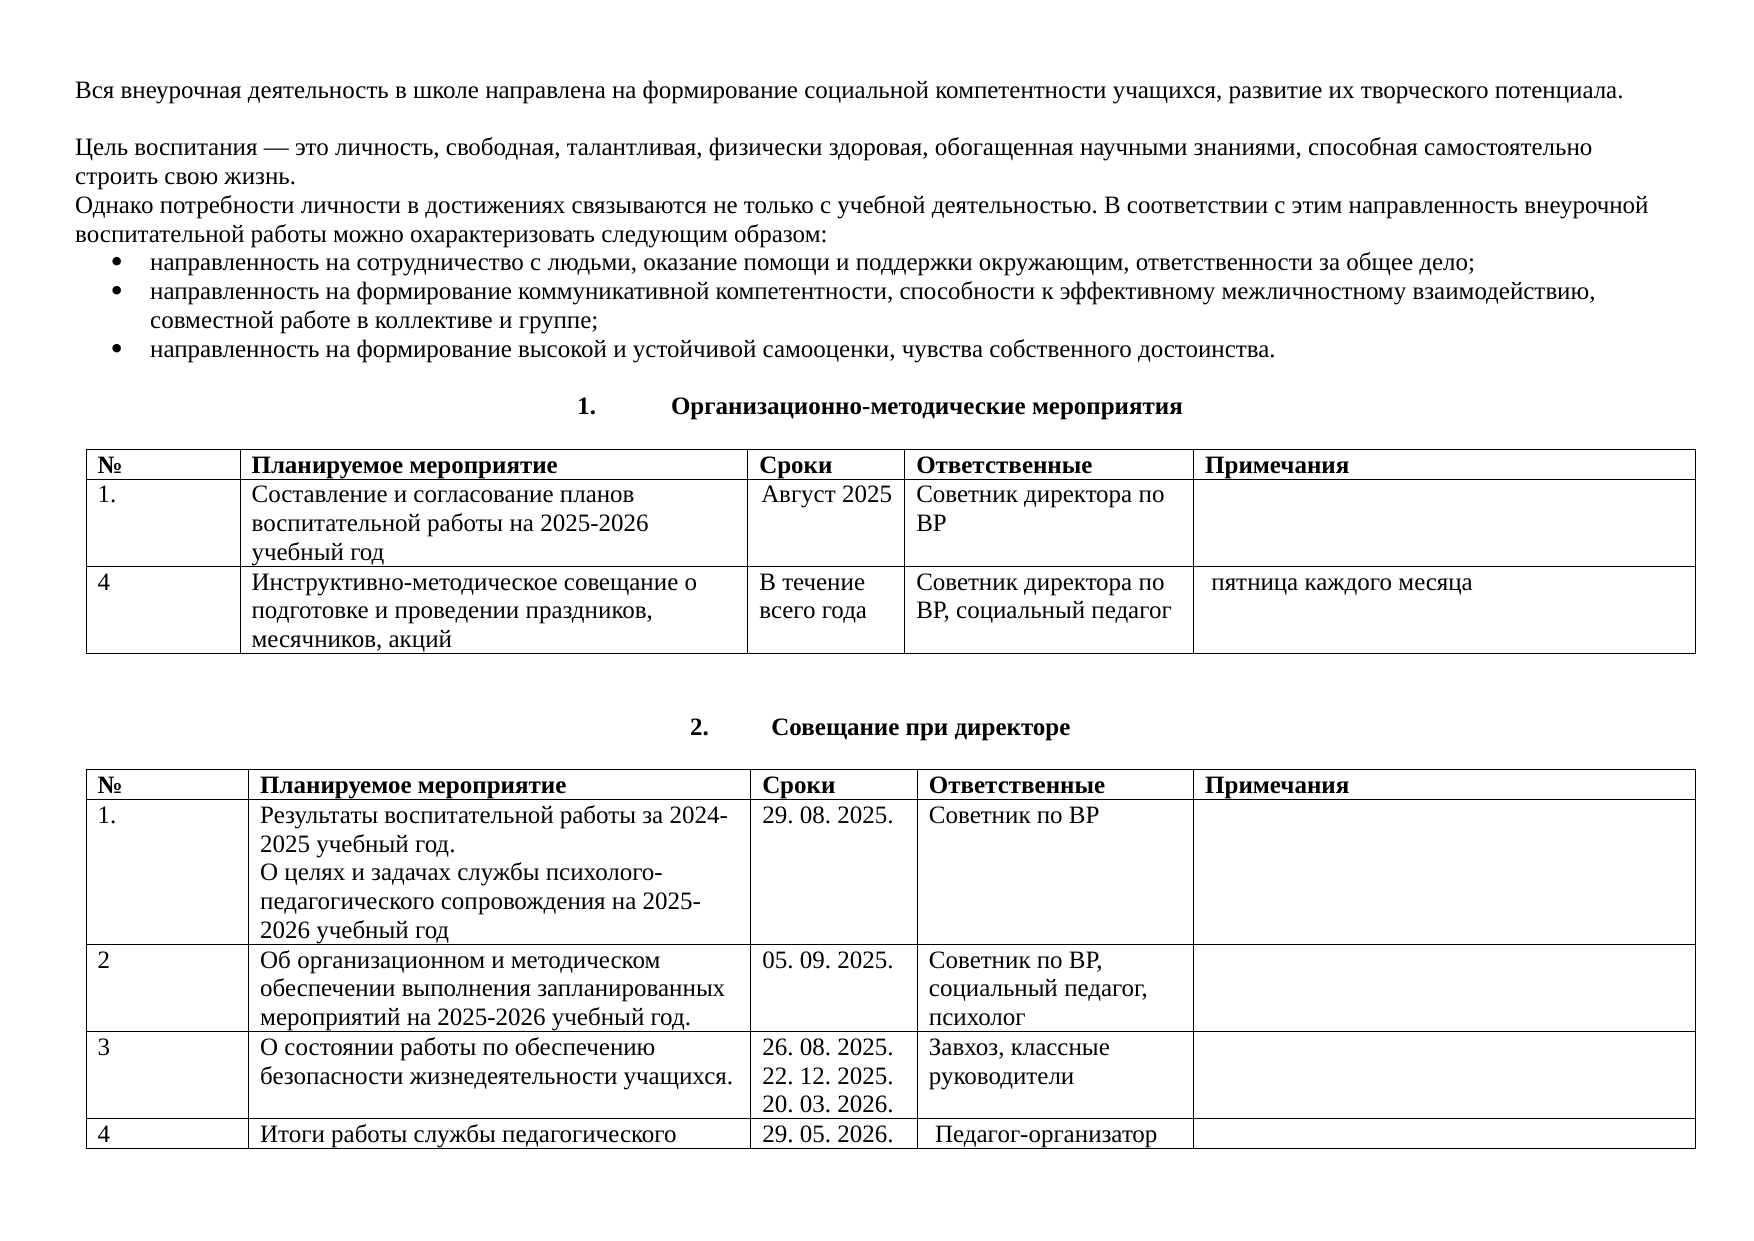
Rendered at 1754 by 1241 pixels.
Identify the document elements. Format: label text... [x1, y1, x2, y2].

table_cell Инструктивно-методическое совещание о подготовке и проведении праздников, месячников, акций [241, 567, 747, 653]
table_cell 4 [87, 567, 240, 653]
table_cell Советник директора по ВР [905, 480, 1193, 566]
table_cell 2 [87, 945, 248, 1031]
table_header Планируемое мероприятие [249, 770, 750, 799]
table_cell 26. 08. 2025. 22. 12. 2025. 20. 03. 2026. [751, 1032, 917, 1118]
table_header Ответственные [905, 450, 1193, 478]
table_cell Педагог-организатор [918, 1119, 1193, 1148]
table_cell Советник по ВР [918, 800, 1193, 944]
table_cell 29. 08. 2025. [751, 800, 917, 944]
table_cell О состоянии работы по обеспечению безопасности жизнедеятельности учащихся. [249, 1032, 750, 1118]
table_cell [1194, 1032, 1695, 1118]
table_cell 4 [87, 1119, 248, 1148]
text Вся внеурочная деятельность в школе направлена на формирование социальной компетентности учащихся, развитие их творческого потенциала. [75, 75, 1679, 104]
table_header № [87, 770, 248, 799]
table_cell Август 2025 [748, 480, 904, 566]
table_header Сроки [751, 770, 917, 799]
table_cell 1. [87, 480, 240, 566]
table_cell Советник директора по ВР, социальный педагог [905, 567, 1193, 653]
table_cell Результаты воспитательной работы за 2024-2025 учебный год. О целях и задачах службы психолого- педагогического сопровождения на 2025-2026 учебный год [249, 800, 750, 944]
text Цель воспитания — это личность, свободная, талантливая, физически здоровая, обогащенная научными знаниями, способная самостоятельно строить свою жизнь. [75, 132, 1679, 190]
table_cell [1194, 480, 1695, 566]
list Организационно-методические мероприятия [81, 391, 1679, 420]
table_cell Итоги работы службы педагогического [249, 1119, 750, 1148]
list Совещание при директоре [81, 712, 1679, 740]
table_cell Составление и согласование планов воспитательной работы на 2025-2026 учебный год [241, 480, 747, 566]
list направленность на сотрудничество с людьми, оказание помощи и поддержки окружающим, ответственности за общее дело; [112, 247, 1679, 276]
table_cell 29. 05. 2026. [751, 1119, 917, 1148]
table_cell В течение всего года [748, 567, 904, 653]
table_cell пятница каждого месяца [1194, 567, 1695, 653]
table_header Примечания [1194, 450, 1695, 478]
table_header № [87, 450, 240, 478]
table_cell [1194, 1119, 1695, 1148]
table_header Планируемое мероприятие [241, 450, 747, 478]
text Однако потребности личности в достижениях связываются не только с учебной деятельностью. В соответствии с этим направленность внеурочной воспитательной работы можно охарактеризовать следующим образом: [75, 190, 1679, 247]
table_cell Советник по ВР, социальный педагог, психолог [918, 945, 1193, 1031]
list направленность на формирование высокой и устойчивой самооценки, чувства собственного достоинства. [112, 334, 1679, 362]
table_cell Об организационном и методическом обеспечении выполнения запланированных мероприятий на 2025-2026 учебный год. [249, 945, 750, 1031]
table_cell 3 [87, 1032, 248, 1118]
table_header Примечания [1194, 770, 1695, 799]
table_header Сроки [748, 450, 904, 478]
list направленность на формирование коммуникативной компетентности, способности к эффективному межличностному взаимодействию, совместной работе в коллективе и группе; [112, 276, 1679, 334]
table_cell 1. [87, 800, 248, 944]
table_cell [1194, 945, 1695, 1031]
table_header Ответственные [918, 770, 1193, 799]
table_cell Завхоз, классные руководители [918, 1032, 1193, 1118]
table_cell [1194, 800, 1695, 944]
table_cell 05. 09. 2025. [751, 945, 917, 1031]
